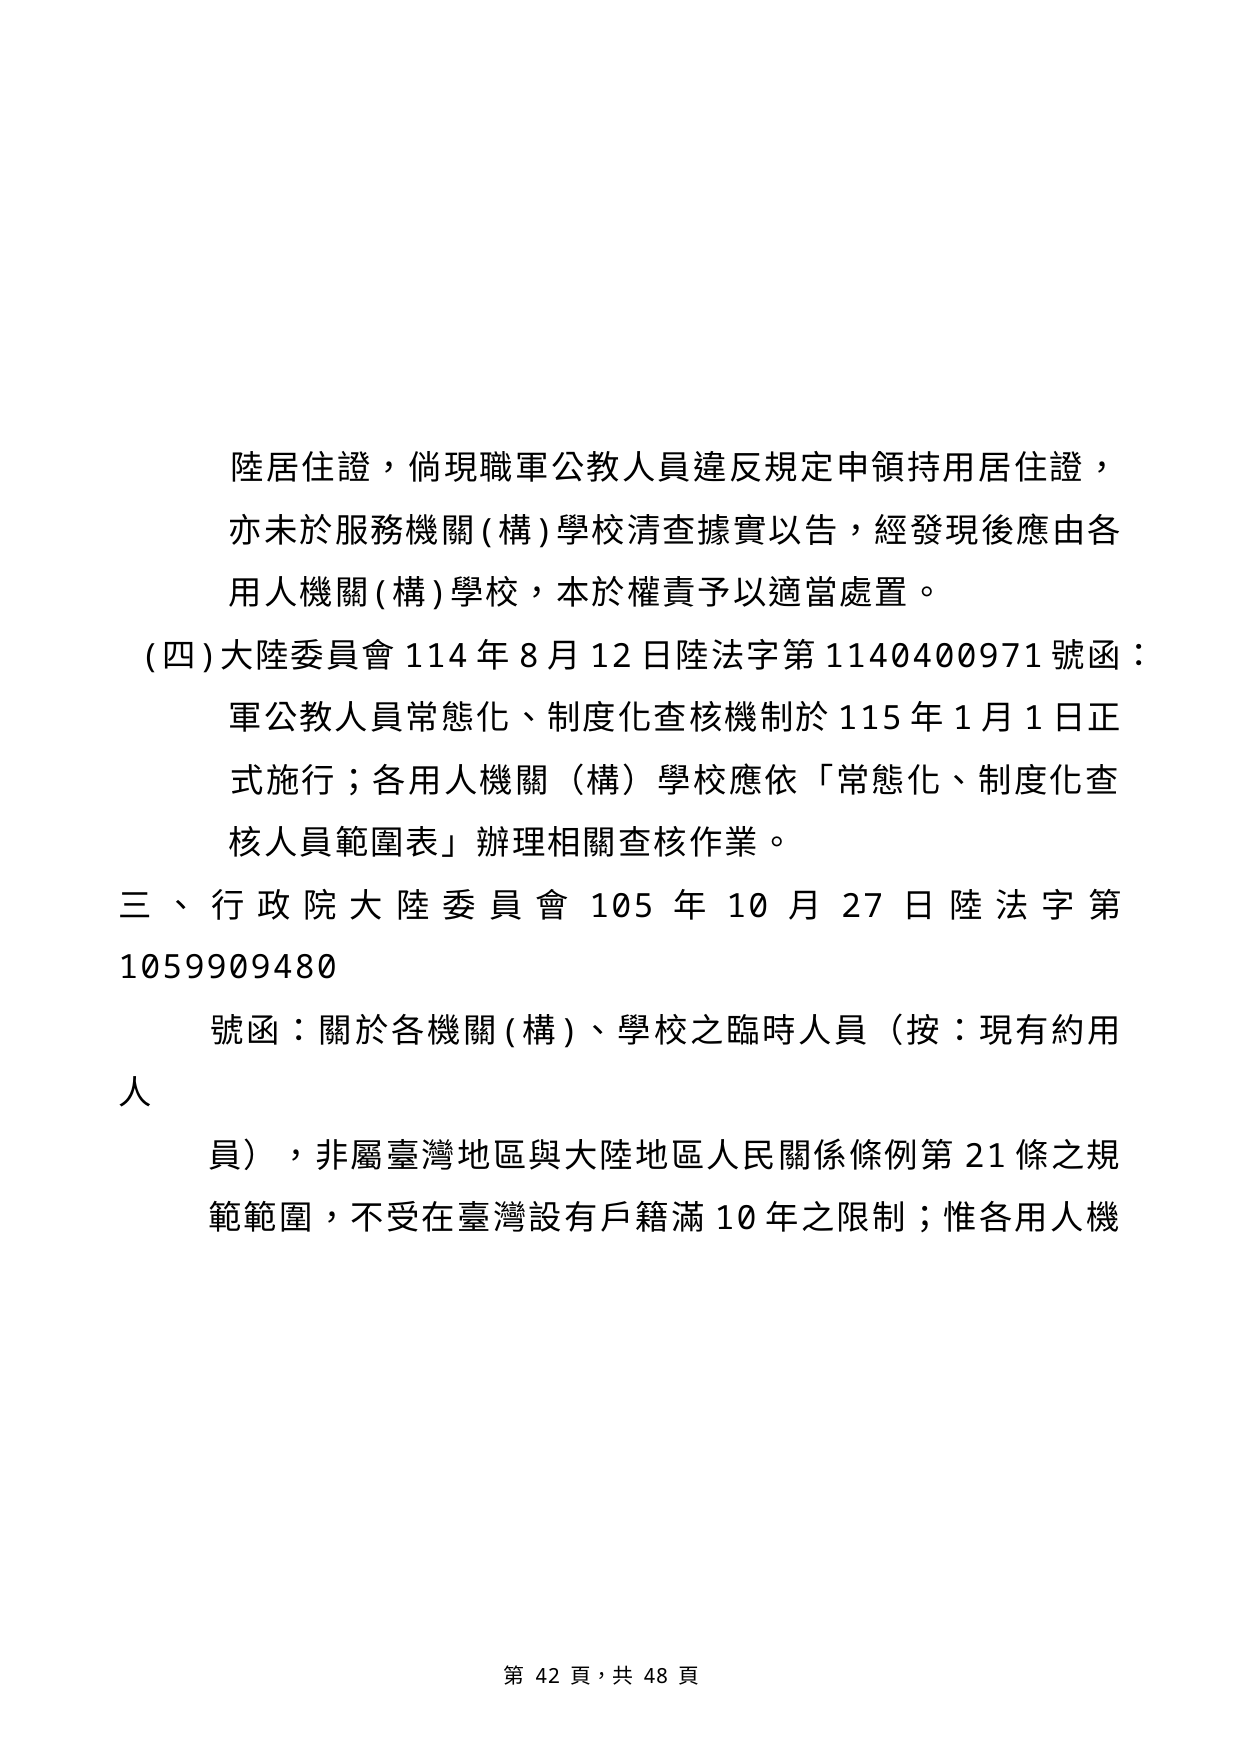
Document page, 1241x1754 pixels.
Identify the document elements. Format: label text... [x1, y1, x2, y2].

text 三、行政院大陸委員會105年10月27日陸法字第1059909480 號函：關於各機關(構)、學校之臨時人員（按：現有約用人 員），非屬臺灣地區與大陸地區人民關係條例第21條之規 範範圍，不受在臺灣設有戶籍滿10年之限制；惟各用人機 [118, 861, 1122, 1236]
text (四)大陸委員會114年8月12日陸法字第1140400971號函： 軍公教人員常態化、制度化查核機制於115年1月1日正 式施行；各用人機關（構）學校應依「常態化、制度化查 核人員範圍表」辦理相關查核作業。 [118, 611, 1122, 861]
text 陸居住證，倘現職軍公教人員違反規定申領持用居住證， 亦未於服務機關(構)學校清查據實以告，經發現後應由各 用人機關(構)學校，本於權責予以適當處置。 [118, 423, 1122, 611]
